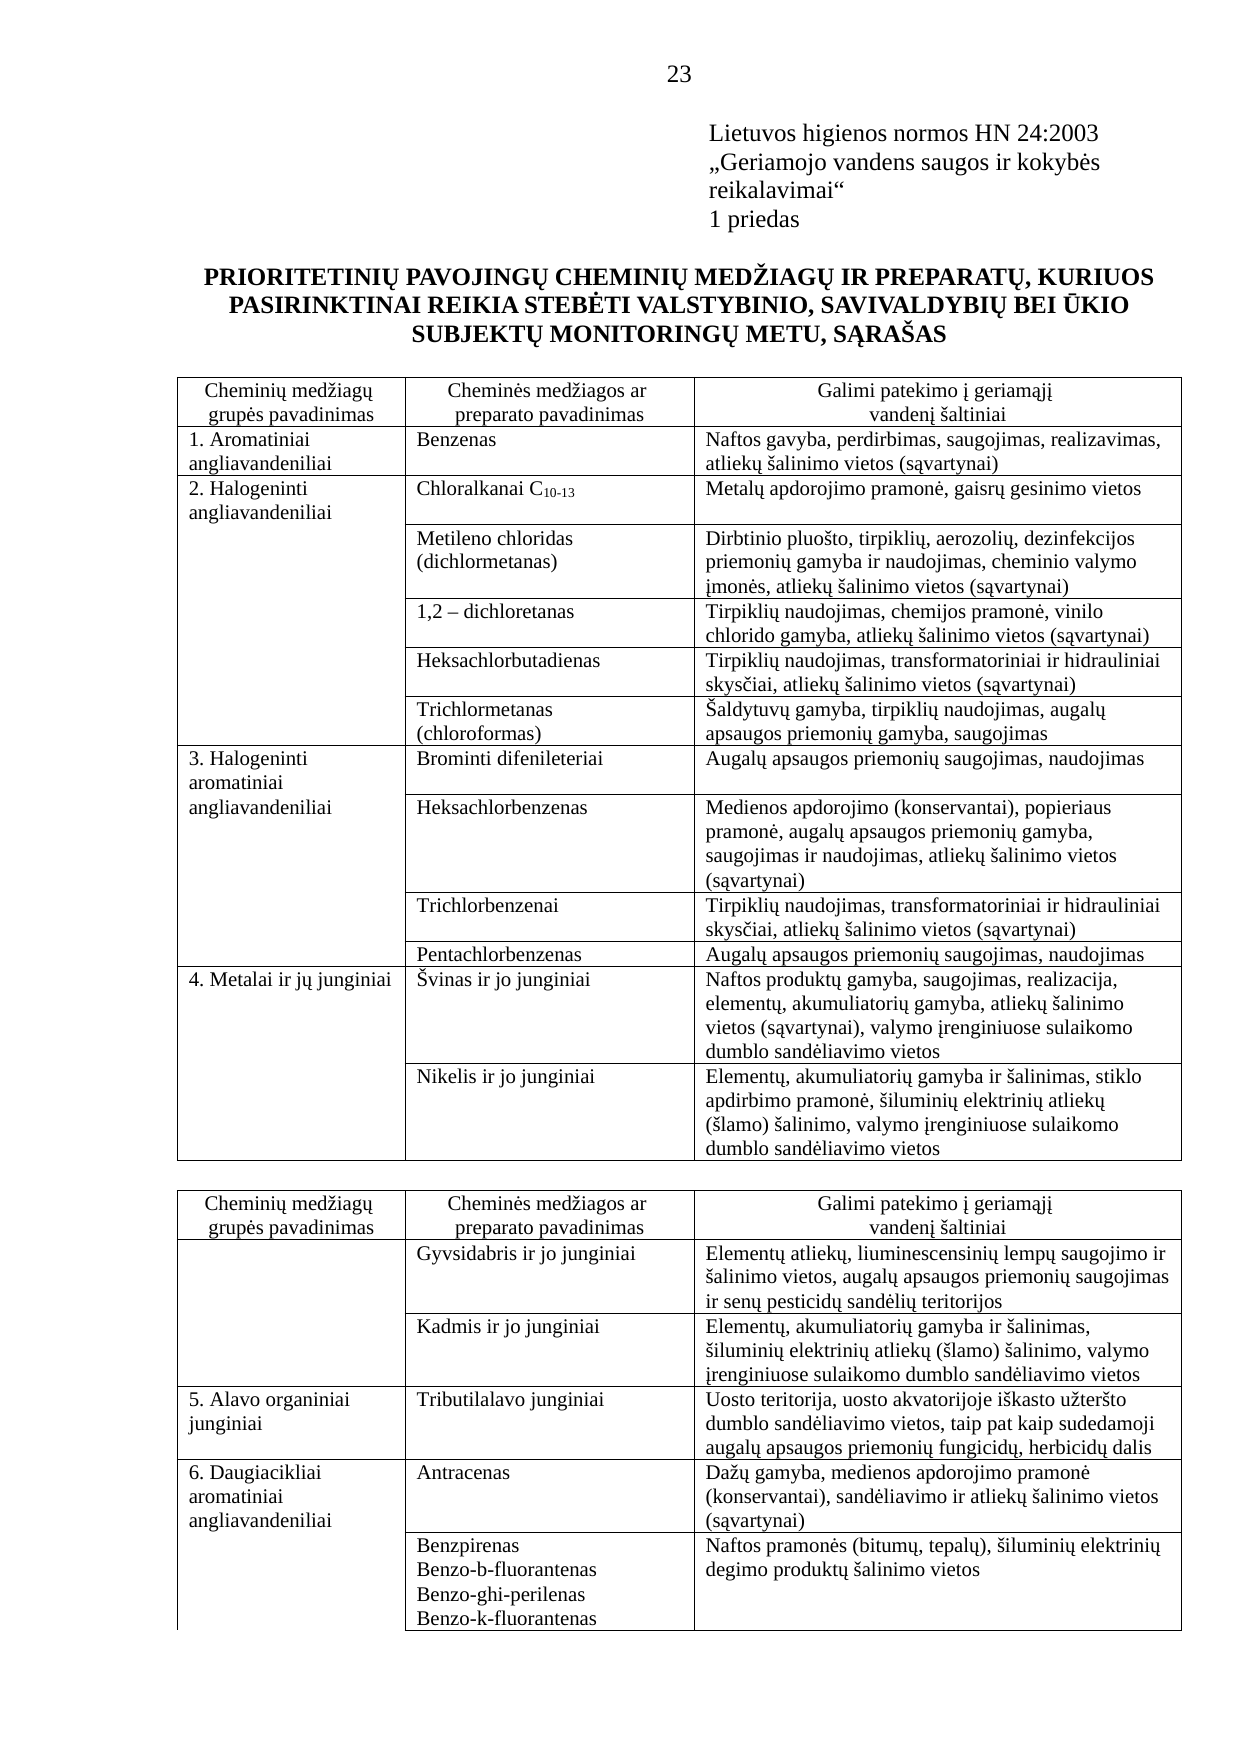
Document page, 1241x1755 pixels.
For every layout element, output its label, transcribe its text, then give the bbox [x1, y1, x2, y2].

table_cell [178, 598, 405, 647]
table_cell 2. Halogeninti angliavandeniliai [178, 476, 405, 524]
text Lietuvos higienos normos HN 24:2003 [709, 118, 1181, 147]
table_header Cheminių medžiagų grupės pavadinimas [178, 1191, 405, 1239]
table_cell Benzpirenas Benzo-b-fluorantenas Benzo-ghi-perilenas Benzo-k-fluorantenas [406, 1533, 694, 1629]
table_cell 5. Alavo organiniai junginiai [178, 1387, 405, 1459]
table_cell [178, 1240, 405, 1313]
table_cell Metileno chloridas (dichlormetanas) [406, 525, 694, 598]
table_cell 1,2 – dichloretanas [406, 599, 694, 647]
table_header Cheminės medžiagos ar preparato pavadinimas [406, 1191, 694, 1239]
table_cell [178, 1532, 405, 1629]
table_cell Medienos apdorojimo (konservantai), popieriaus pramonė, augalų apsaugos priemonių gamyba, saugojimas ir naudojimas, atliekų šalinimo vietos (sąvartynai) [695, 795, 1181, 892]
table_cell Šaldytuvų gamyba, tirpiklių naudojimas, augalų apsaugos priemonių gamyba, saugojimas [695, 697, 1181, 745]
table_cell Pentachlorbenzenas [406, 942, 694, 966]
table_cell Naftos gavyba, perdirbimas, saugojimas, realizavimas, atliekų šalinimo vietos (sąvartynai) [695, 427, 1181, 475]
table_cell Trichlorbenzenai [406, 893, 694, 941]
table_cell Kadmis ir jo junginiai [406, 1314, 694, 1386]
table_cell Tirpiklių naudojimas, transformatoriniai ir hidrauliniai skysčiai, atliekų šalinimo vietos (sąvartynai) [695, 893, 1181, 941]
table_cell Naftos pramonės (bitumų, tepalų), šiluminių elektrinių degimo produktų šalinimo vietos [695, 1533, 1181, 1629]
table_cell [178, 1313, 405, 1386]
table_cell Augalų apsaugos priemonių saugojimas, naudojimas [695, 942, 1181, 966]
table_cell 1. Aromatiniai angliavandeniliai [178, 427, 405, 475]
table_cell Elementų atliekų, liuminescensinių lempų saugojimo ir šalinimo vietos, augalų apsaugos priemonių saugojimas ir senų pesticidų sandėlių teritorijos [695, 1240, 1181, 1313]
table_cell Dirbtinio pluošto, tirpiklių, aerozolių, dezinfekcijos priemonių gamyba ir naudojimas, cheminio valymo įmonės, atliekų šalinimo vietos (sąvartynai) [695, 525, 1181, 598]
table_cell [178, 892, 405, 941]
table_cell Elementų, akumuliatorių gamyba ir šalinimas, stiklo apdirbimo pramonė, šiluminių elektrinių atliekų (šlamo) šalinimo, valymo įrenginiuose sulaikomo dumblo sandėliavimo vietos [695, 1064, 1181, 1160]
table_cell 4. Metalai ir jų junginiai [178, 967, 405, 1063]
table_cell Elementų, akumuliatorių gamyba ir šalinimas, šiluminių elektrinių atliekų (šlamo) šalinimo, valymo įrenginiuose sulaikomo dumblo sandėliavimo vietos [695, 1314, 1181, 1386]
table_cell Tributilalavo junginiai [406, 1387, 694, 1459]
table_cell Uosto teritorija, uosto akvatorijoje iškasto užteršto dumblo sandėliavimo vietos, taip pat kaip sudedamoji augalų apsaugos priemonių fungicidų, herbicidų dalis [695, 1387, 1181, 1459]
table_header Galimi patekimo į geriamąjį vandenį šaltiniai [695, 1191, 1181, 1239]
text 1 priedas [177, 204, 1181, 233]
table_cell Heksachlorbenzenas [406, 795, 694, 892]
table_cell Tirpiklių naudojimas, chemijos pramonė, vinilo chlorido gamyba, atliekų šalinimo vietos (sąvartynai) [695, 599, 1181, 647]
table_cell 6. Daugiacikliai aromatiniai angliavandeniliai [178, 1460, 405, 1532]
table_cell [178, 1063, 405, 1160]
table_header Cheminių medžiagų grupės pavadinimas [178, 378, 405, 426]
table_cell [178, 696, 405, 745]
text prioritetinių pavojingų cheminių medžiagų ir preparatų, kuriuos pasirinktinai reikia stebėti valstybinio, savivaldybių bei ūkio subjektų monitoringų metu, sąrašas [177, 262, 1181, 348]
table_cell Naftos produktų gamyba, saugojimas, realizacija, elementų, akumuliatorių gamyba, atliekų šalinimo vietos (sąvartynai), valymo įrenginiuose sulaikomo dumblo sandėliavimo vietos [695, 967, 1181, 1063]
table_cell [178, 647, 405, 696]
table_cell Brominti difenileteriai [406, 746, 694, 794]
table_cell 3. Halogeninti aromatiniai [178, 746, 405, 794]
table_cell [178, 524, 405, 598]
table_cell Švinas ir jo junginiai [406, 967, 694, 1063]
text „Geriamojo vandens saugos ir kokybės reikalavimai“ [709, 147, 1181, 204]
table_cell Augalų apsaugos priemonių saugojimas, naudojimas [695, 746, 1181, 794]
table_cell Benzenas [406, 427, 694, 475]
table_cell Gyvsidabris ir jo junginiai [406, 1240, 694, 1313]
table_header Cheminės medžiagos ar preparato pavadinimas [406, 378, 694, 426]
table_cell Dažų gamyba, medienos apdorojimo pramonė (konservantai), sandėliavimo ir atliekų šalinimo vietos (sąvartynai) [695, 1460, 1181, 1532]
table_cell Antracenas [406, 1460, 694, 1532]
table_cell Nikelis ir jo junginiai [406, 1064, 694, 1160]
table_cell Metalų apdorojimo pramonė, gaisrų gesinimo vietos [695, 476, 1181, 524]
table_cell Trichlormetanas (chloroformas) [406, 697, 694, 745]
table_cell [178, 941, 405, 966]
table_cell Chloralkanai C10-13 [406, 476, 694, 524]
table_header Galimi patekimo į geriamąjį vandenį šaltiniai [695, 378, 1181, 426]
table_cell angliavandeniliai [178, 794, 405, 892]
table_cell Tirpiklių naudojimas, transformatoriniai ir hidrauliniai skysčiai, atliekų šalinimo vietos (sąvartynai) [695, 648, 1181, 696]
table_cell Heksachlorbutadienas [406, 648, 694, 696]
